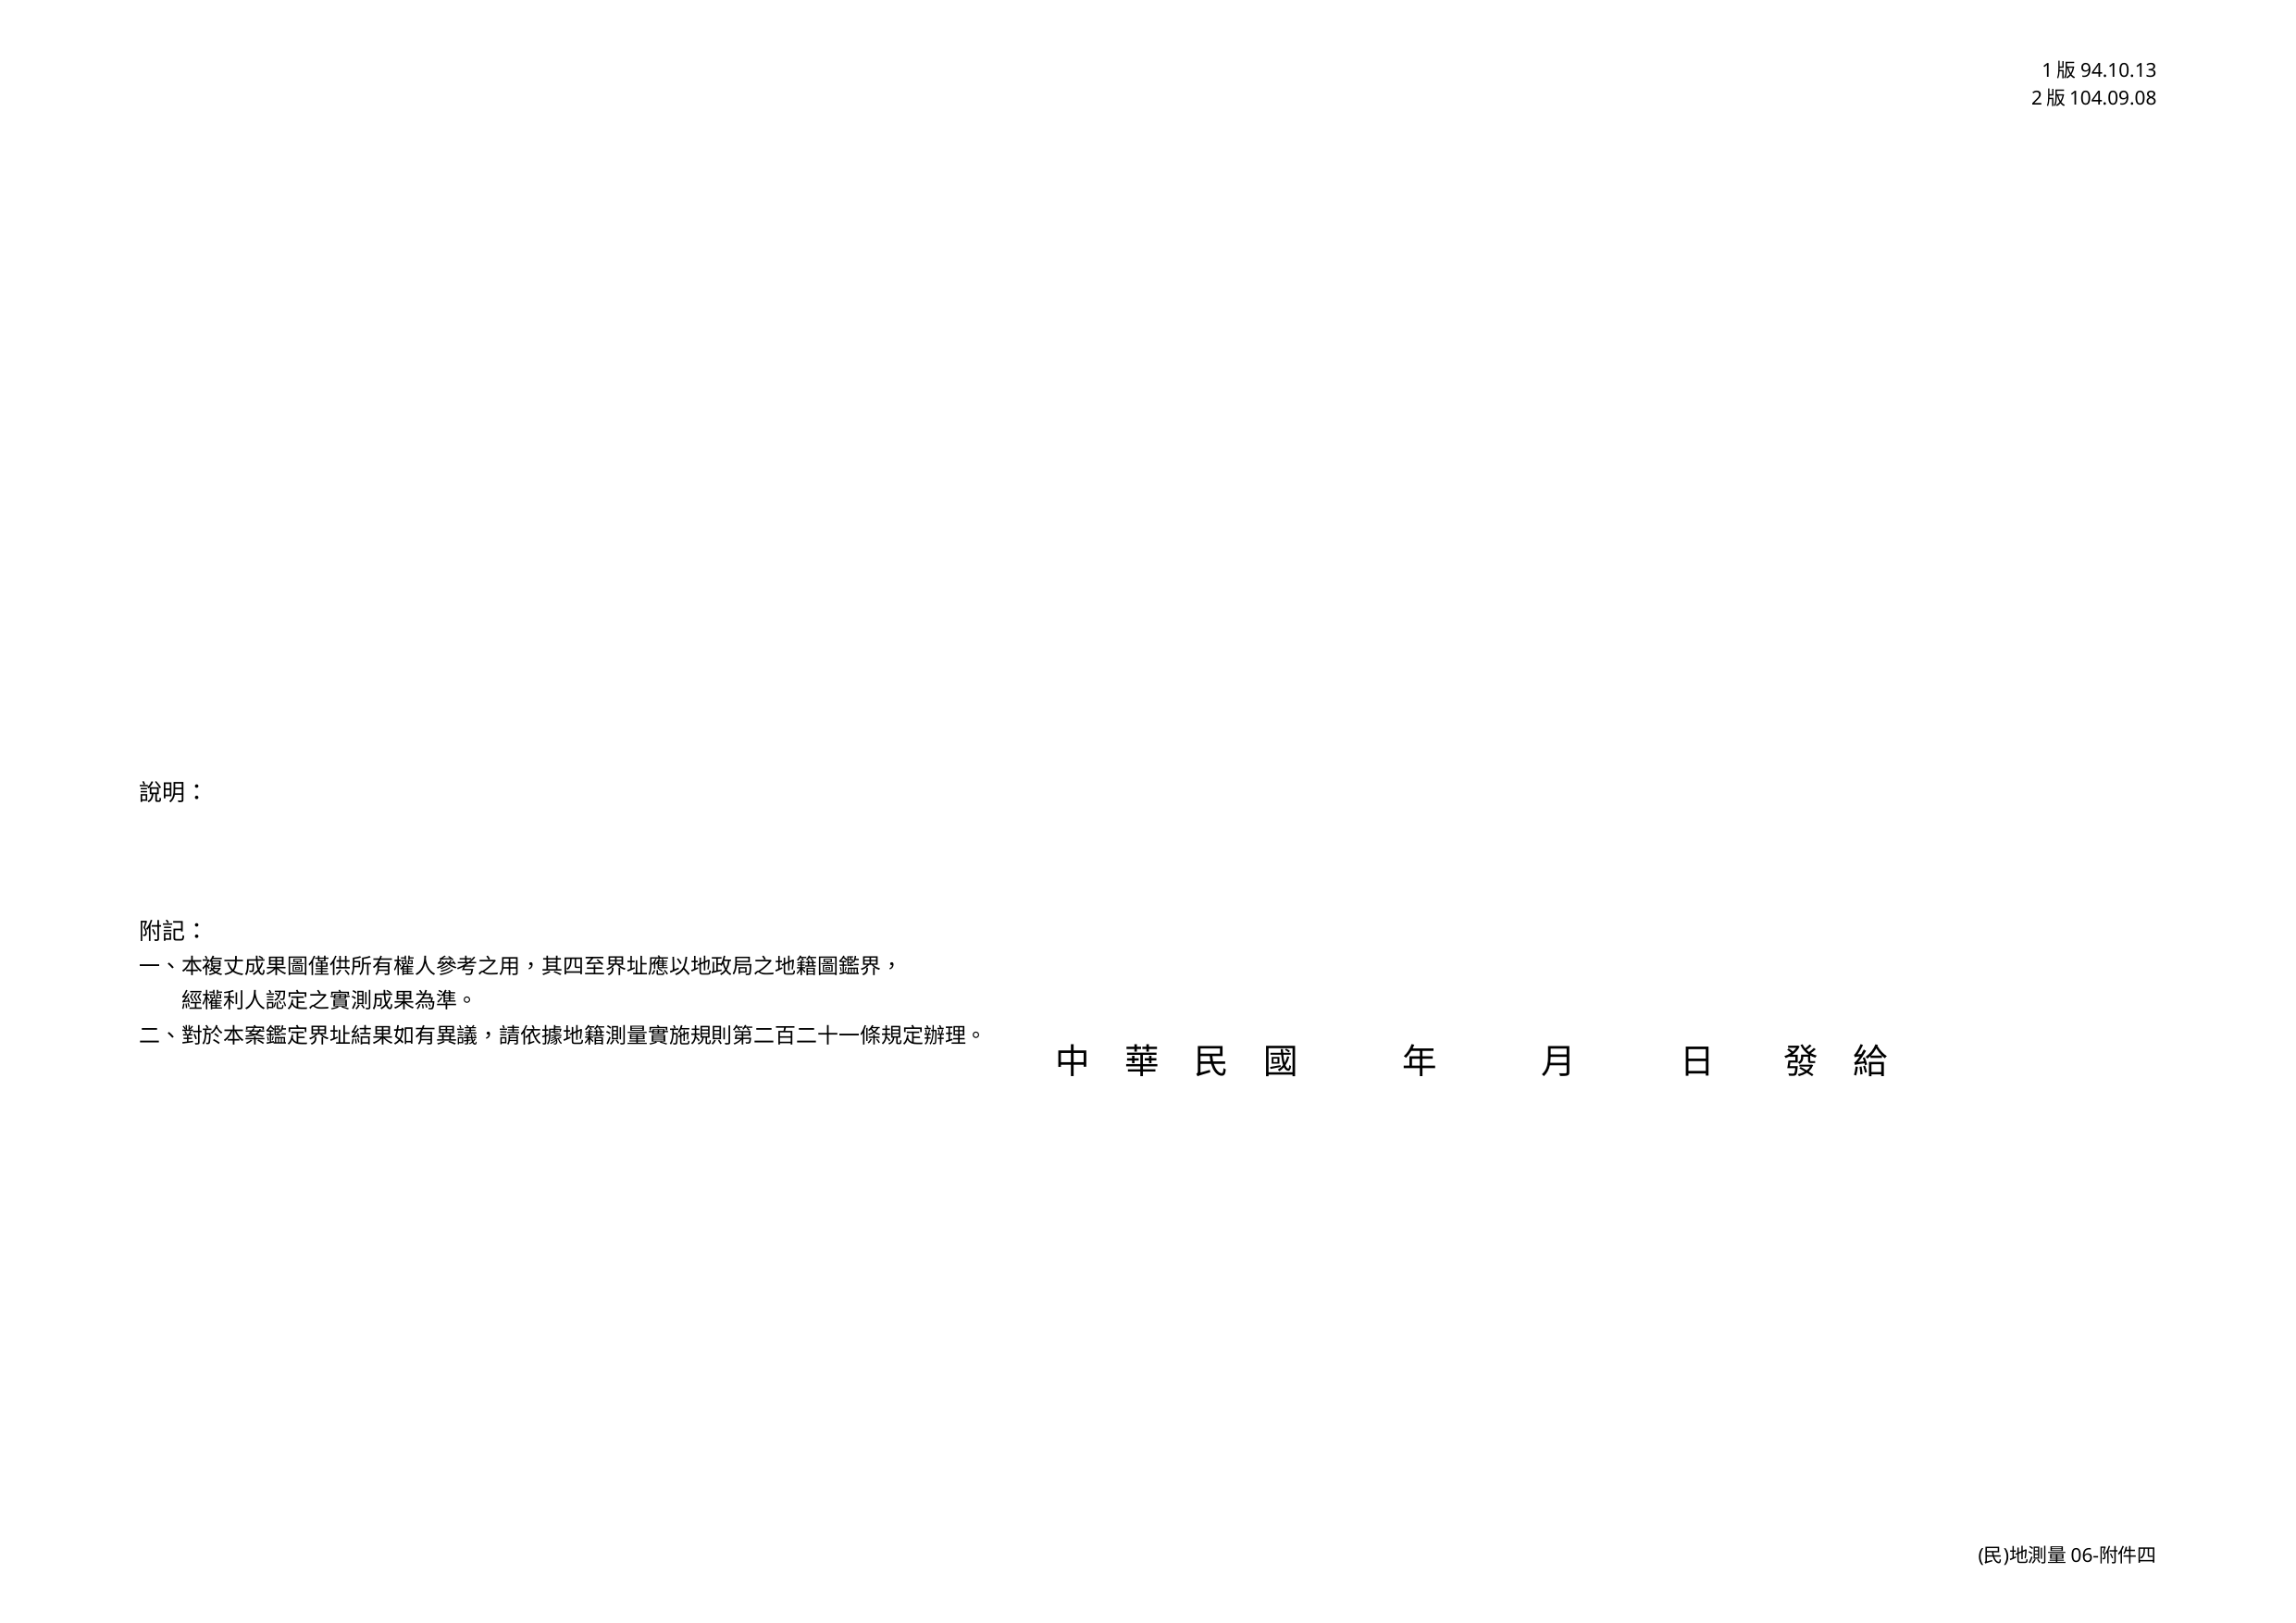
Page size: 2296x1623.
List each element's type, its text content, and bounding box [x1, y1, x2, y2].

text 中 華 民 國 年 月 日 發 給 [1055, 1034, 1912, 1084]
text 經權利人認定之實測成果為準。 [139, 982, 2145, 1016]
text 說明： [139, 774, 2156, 808]
text 二、對於本案鑑定界址結果如有異議，請依據地籍測量實施規則第二百二十一條規定辦理。 [139, 1016, 2145, 1113]
text 一、本複丈成果圖僅供所有權人參考之用，其四至界址應以地政局之地籍圖鑑界， [139, 947, 2145, 982]
text 附記： [139, 912, 2156, 947]
